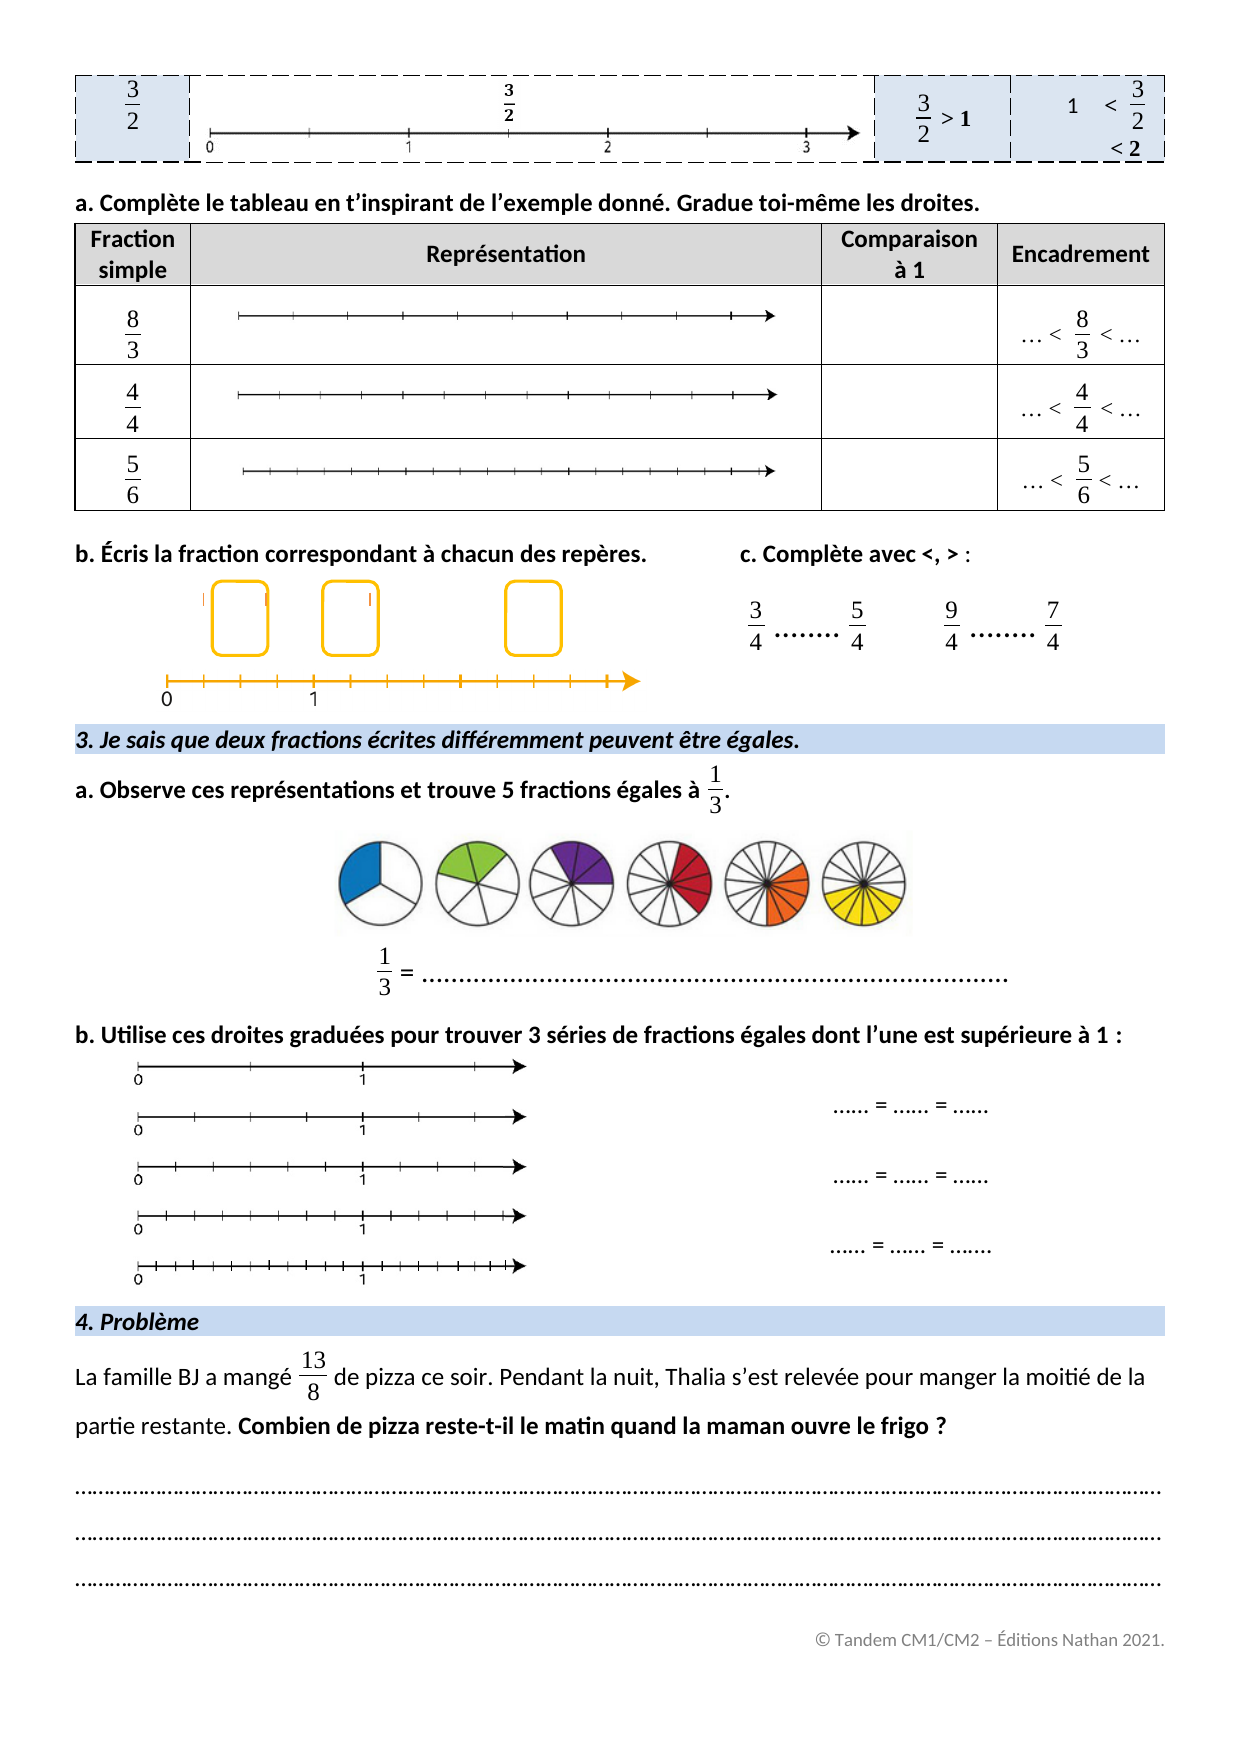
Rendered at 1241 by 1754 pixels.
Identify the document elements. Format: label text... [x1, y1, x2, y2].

table_cell [191, 439, 821, 509]
table_header < < 2 [1011, 75, 1165, 161]
picture [231, 387, 781, 400]
table_header Fraction simple [76, 224, 190, 284]
text …... = …... = …... [657, 1159, 1165, 1190]
table_header [76, 75, 189, 161]
text c. Complète avec <, > : [740, 538, 1165, 569]
text ……………………………………………………………………………………………………………………………………………………………………… [75, 1470, 1165, 1501]
table_cell [76, 365, 190, 438]
table_cell … < < … [998, 439, 1164, 509]
picture [201, 77, 863, 162]
picture [322, 823, 918, 939]
picture [129, 1054, 529, 1296]
text b. Utilise ces droites graduées pour trouver 3 séries de fractions égales dont l’une est supérieure à 1 : [75, 1019, 1165, 1050]
table_cell [822, 439, 997, 509]
text La famille BJ a mangé de pizza ce soir. Pendant la nuit, Thalia s’est relevée pour manger la moitié de la partie restante. Combien de pizza reste-t-il le matin quand la maman ouvre le frigo ? [75, 1347, 1165, 1441]
table_cell [191, 286, 821, 364]
text 3. Je sais que deux fractions écrites différemment peuvent être égales. [75, 724, 1165, 754]
table_header Encadrement [998, 224, 1164, 284]
text …... = …... = …... [657, 1089, 1165, 1120]
text …... = …... = ….... [657, 1229, 1165, 1260]
table_header Comparaison à 1 [822, 224, 997, 284]
picture [156, 669, 647, 712]
picture [232, 310, 779, 324]
table_header [190, 75, 874, 161]
text ........ ........ [740, 597, 1165, 656]
text = ................................................................................ [296, 942, 1165, 1001]
text ……………………………………………………………………………………………………………………………………………………………………… [75, 1562, 1165, 1592]
table_cell … < < … [998, 365, 1164, 438]
table_header Représentation [191, 224, 821, 284]
text a. Complète le tableau en t’inspirant de l’exemple donné. Gradue toi-même les droites. [75, 187, 1165, 218]
text ……………………………………………………………………………………………………………………………………………………………………… [75, 1516, 1165, 1547]
text b. Écris la fraction correspondant à chacun des repères. [75, 538, 666, 569]
table_header > 1 [875, 75, 1011, 161]
picture [233, 460, 778, 477]
table_cell [822, 365, 997, 438]
table_cell [76, 439, 190, 509]
text 4. Problème [75, 1306, 1165, 1336]
table_cell [76, 286, 190, 364]
table_cell [191, 365, 821, 438]
table_cell … < < … [998, 286, 1164, 364]
text a. Observe ces représentations et trouve 5 fractions égales à . [75, 761, 1165, 819]
table_cell [822, 286, 997, 364]
